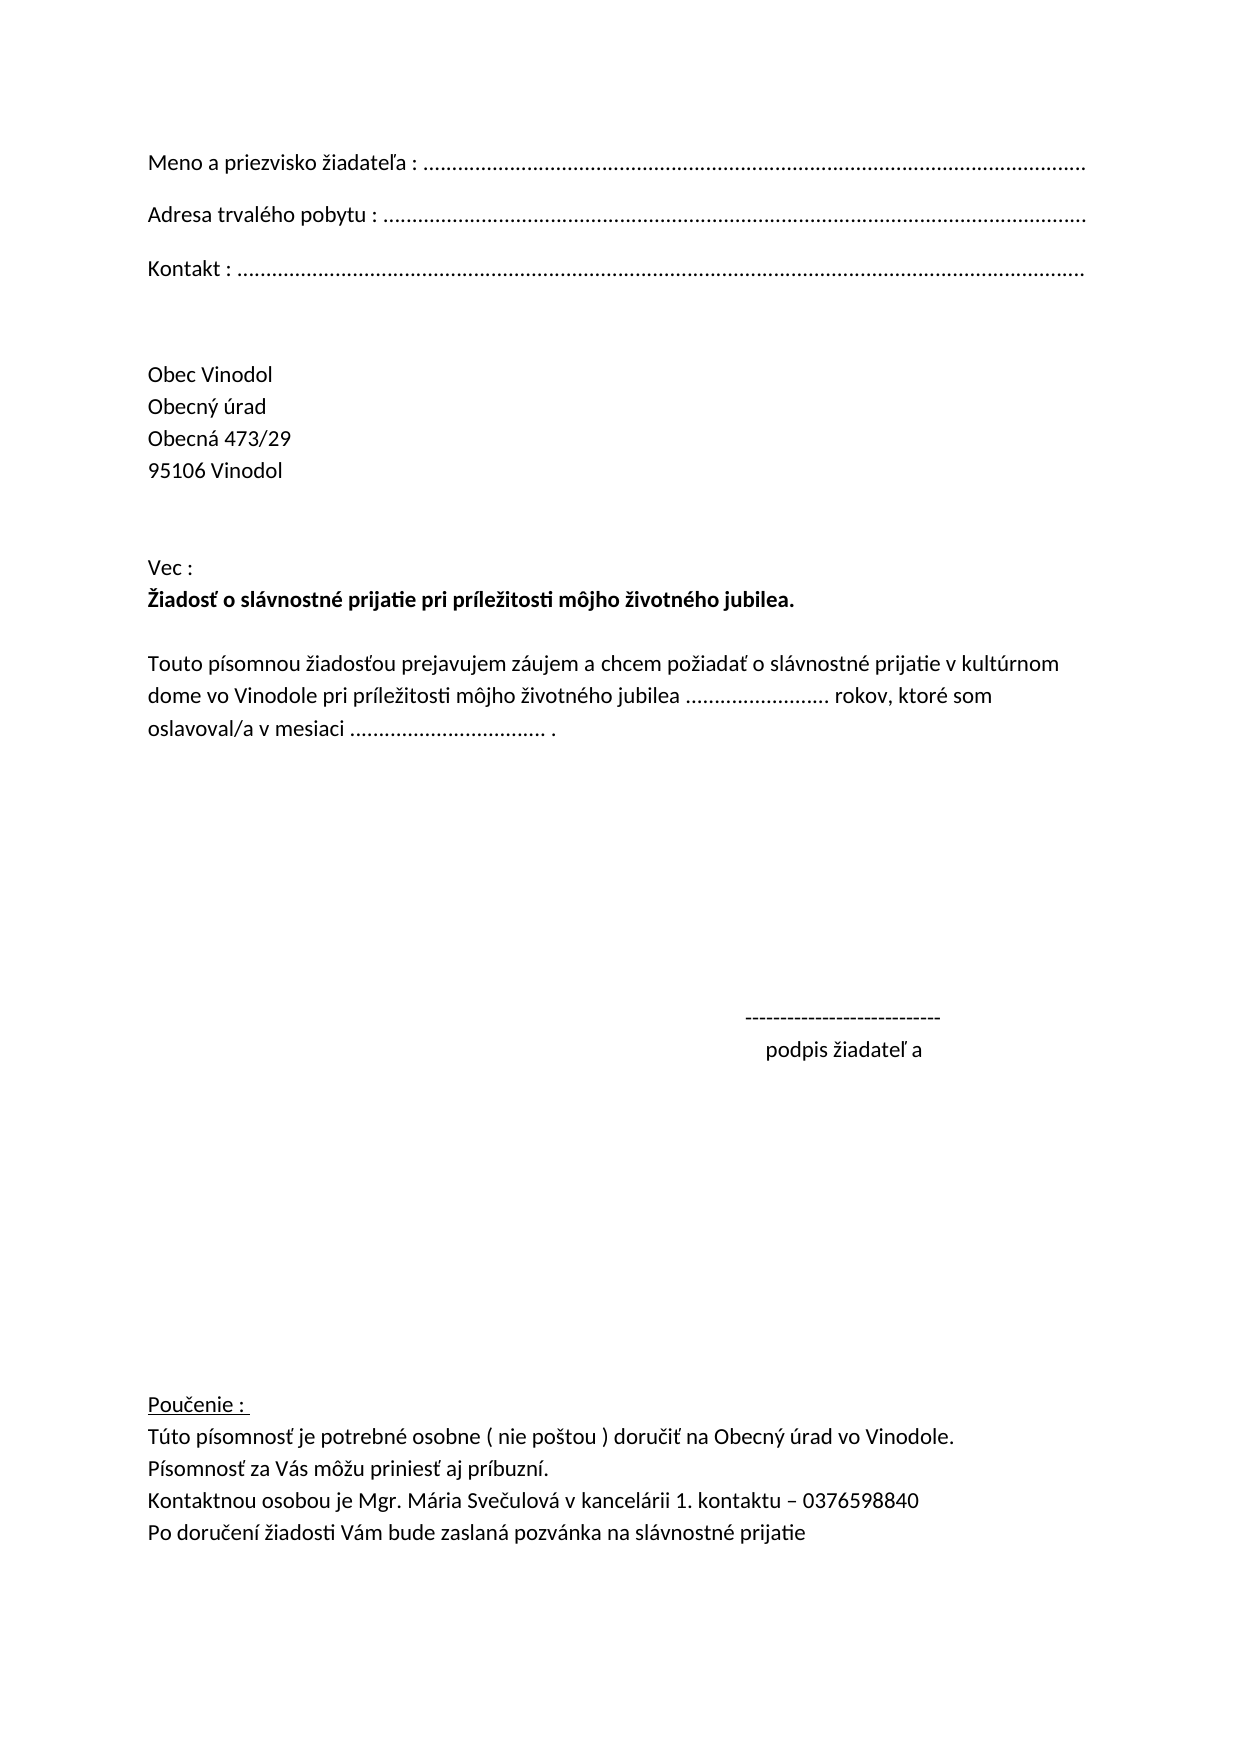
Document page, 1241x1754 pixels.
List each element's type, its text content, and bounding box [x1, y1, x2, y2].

text Kontaktnou osobou je Mgr. Mária Svečulová v kancelárii 1. kontaktu – 0376598840 [148, 1486, 1093, 1514]
text 95106 Vinodol [148, 456, 1093, 484]
text ---------------------------- [148, 1003, 1093, 1031]
text Adresa trvalého pobytu : .......................................................................................................................... [148, 201, 1093, 229]
text Touto písomnou žiadosťou prejavujem záujem a chcem požiadať o slávnostné prijatie v kultúrnom dome vo Vinodole pri príležitosti môjho životného jubilea ......................... rokov, ktoré som oslavoval/a v mesiaci .................................. . [148, 649, 1093, 742]
text Po doručení žiadosti Vám bude zaslaná pozvánka na slávnostné prijatie [148, 1518, 1093, 1546]
text Poučenie : [148, 1390, 1093, 1418]
text Obecná 473/29 [148, 424, 1093, 452]
text podpis žiadateľ a [148, 1036, 1093, 1064]
text Túto písomnosť je potrebné osobne ( nie poštou ) doručiť na Obecný úrad vo Vinodole. [148, 1422, 1093, 1450]
text Žiadosť o slávnostné prijatie pri príležitosti môjho životného jubilea. [148, 585, 1093, 613]
text Meno a priezvisko žiadateľa : ................................................................................................................... [148, 148, 1093, 176]
text Písomnosť za Vás môžu priniesť aj príbuzní. [148, 1454, 1093, 1482]
text Kontakt : ................................................................................................................................................... [148, 254, 1093, 282]
text Vec : [148, 553, 1093, 581]
text Obecný úrad [148, 392, 1093, 420]
text Obec Vinodol [148, 360, 1093, 388]
